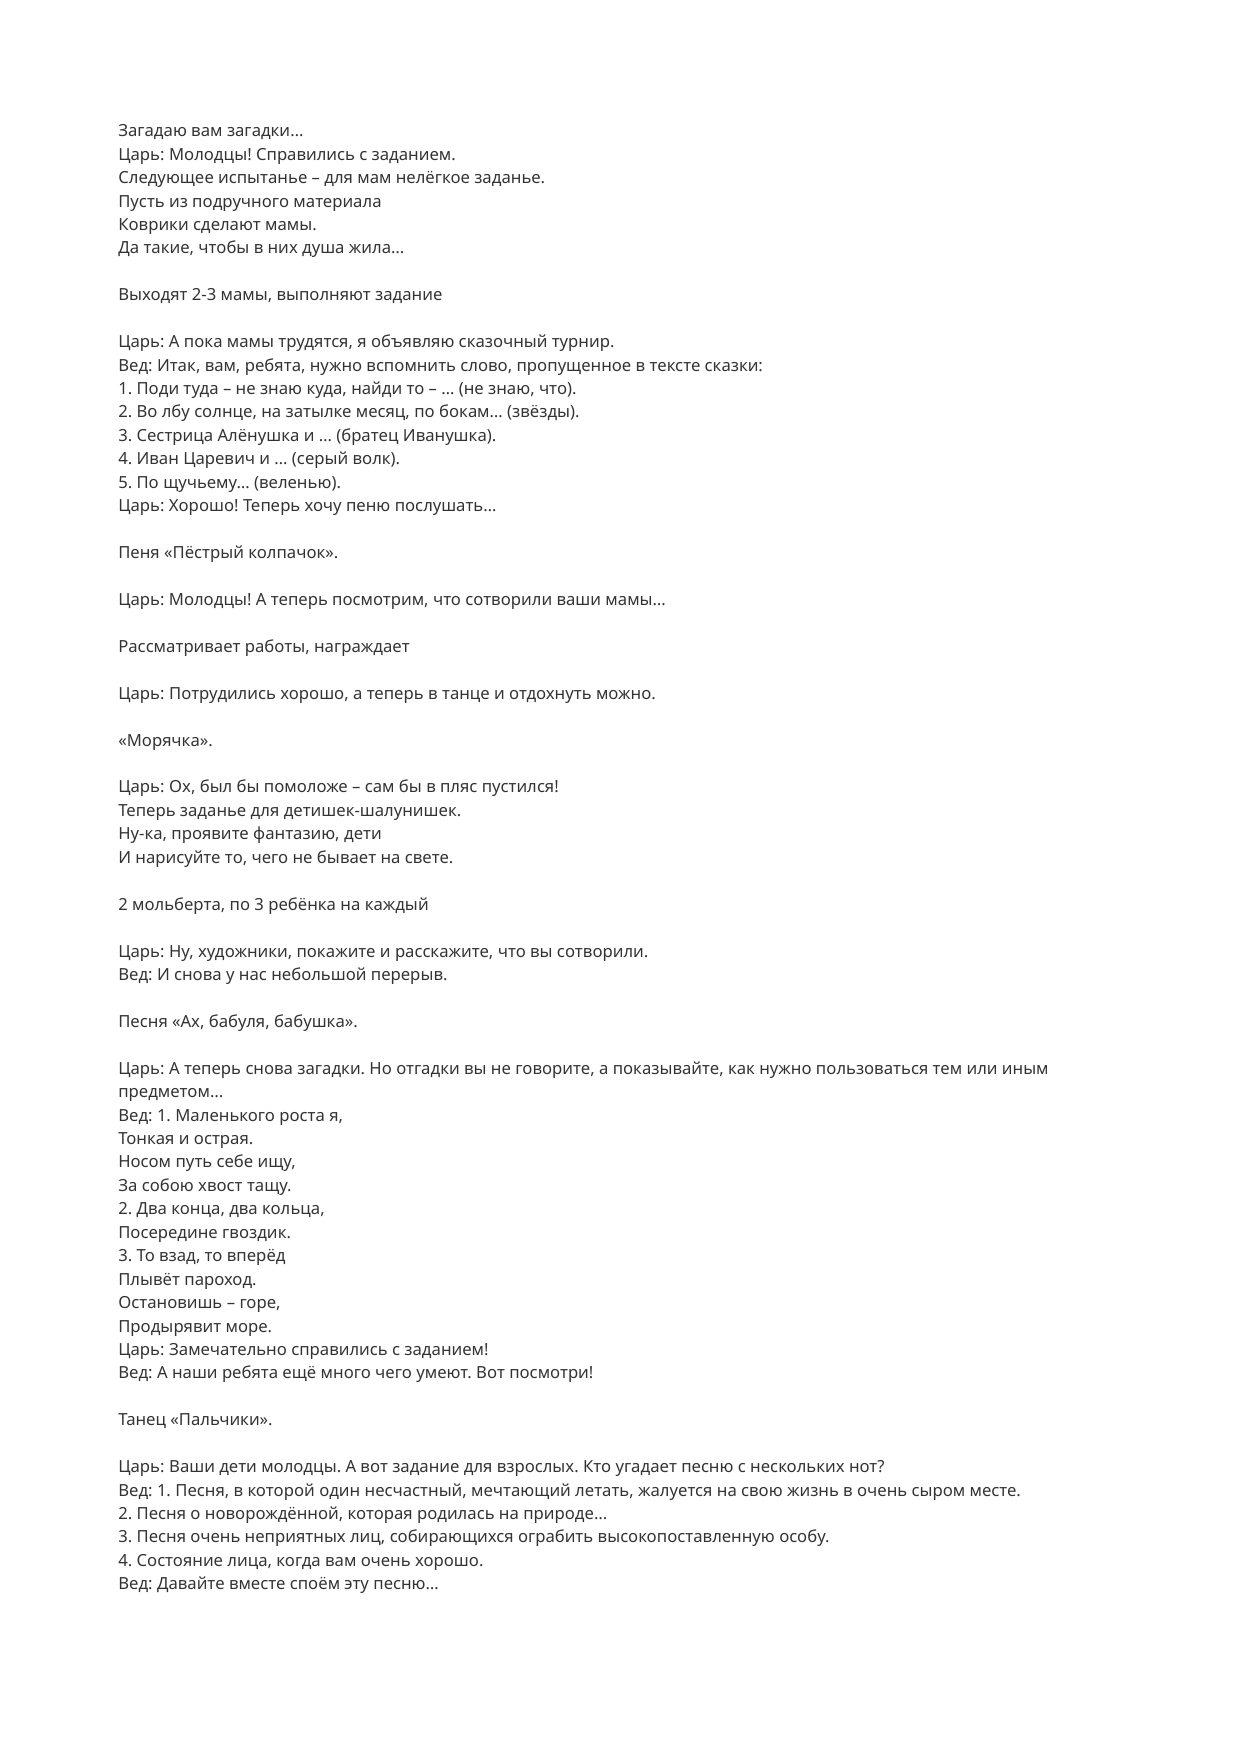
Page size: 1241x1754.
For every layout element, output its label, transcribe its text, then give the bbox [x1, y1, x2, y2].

text Загадаю вам загадки… Царь: Молодцы! Справились с заданием. Следующее испытанье – для мам нелёгкое заданье. Пусть из подручного материала Коврики сделают мамы. Да такие, чтобы в них душа жила… Выходят 2-3 мамы, выполняют задание Царь: А пока мамы трудятся, я объявляю сказочный турнир. Вед: Итак, вам, ребята, нужно вспомнить слово, пропущенное в тексте сказки: 1. Поди туда – не знаю куда, найди то – … (не знаю, что). 2. Во лбу солнце, на затылке месяц, по бокам… (звёзды). 3. Сестрица Алёнушка и … (братец Иванушка). 4. Иван Царевич и … (серый волк). 5. По щучьему… (веленью). Царь: Хорошо! Теперь хочу пеню послушать… Пеня «Пёстрый колпачок». Царь: Молодцы! А теперь посмотрим, что сотворили ваши мамы… Рассматривает работы, награждает Царь: Потрудились хорошо, а теперь в танце и отдохнуть можно. «Морячка». Царь: Ох, был бы помоложе – сам бы в пляс пустился! Теперь заданье для детишек-шалунишек. Ну-ка, проявите фантазию, дети И нарисуйте то, чего не бывает на свете. 2 мольберта, по 3 ребёнка на каждый Царь: Ну, художники, покажите и расскажите, что вы сотворили. Вед: И снова у нас небольшой перерыв. Песня «Ах, бабуля, бабушка». Царь: А теперь снова загадки. Но отгадки вы не говорите, а показывайте, как нужно пользоваться тем или иным предметом… Вед: 1. Маленького роста я, Тонкая и острая. Носом путь себе ищу, За собою хвост тащу. 2. Два конца, два кольца, Посередине гвоздик. 3. То взад, то вперёд Плывёт пароход. Остановишь – горе, Продырявит море. Царь: Замечательно справились с заданием! Вед: А наши ребята ещё много чего умеют. Вот посмотри! Танец «Пальчики». Царь: Ваши дети молодцы. А вот задание для взрослых. Кто угадает песню с нескольких нот? Вед: 1. Песня, в которой один несчастный, мечтающий летать, жалуется на свою жизнь в очень сыром месте. 2. Песня о новорождённой, которая родилась на природе… 3. Песня очень неприятных лиц, собирающихся ограбить высокопоставленную особу. 4. Состояние лица, когда вам очень хорошо. Вед: Давайте вместе споём эту песню… [118, 118, 1122, 1618]
